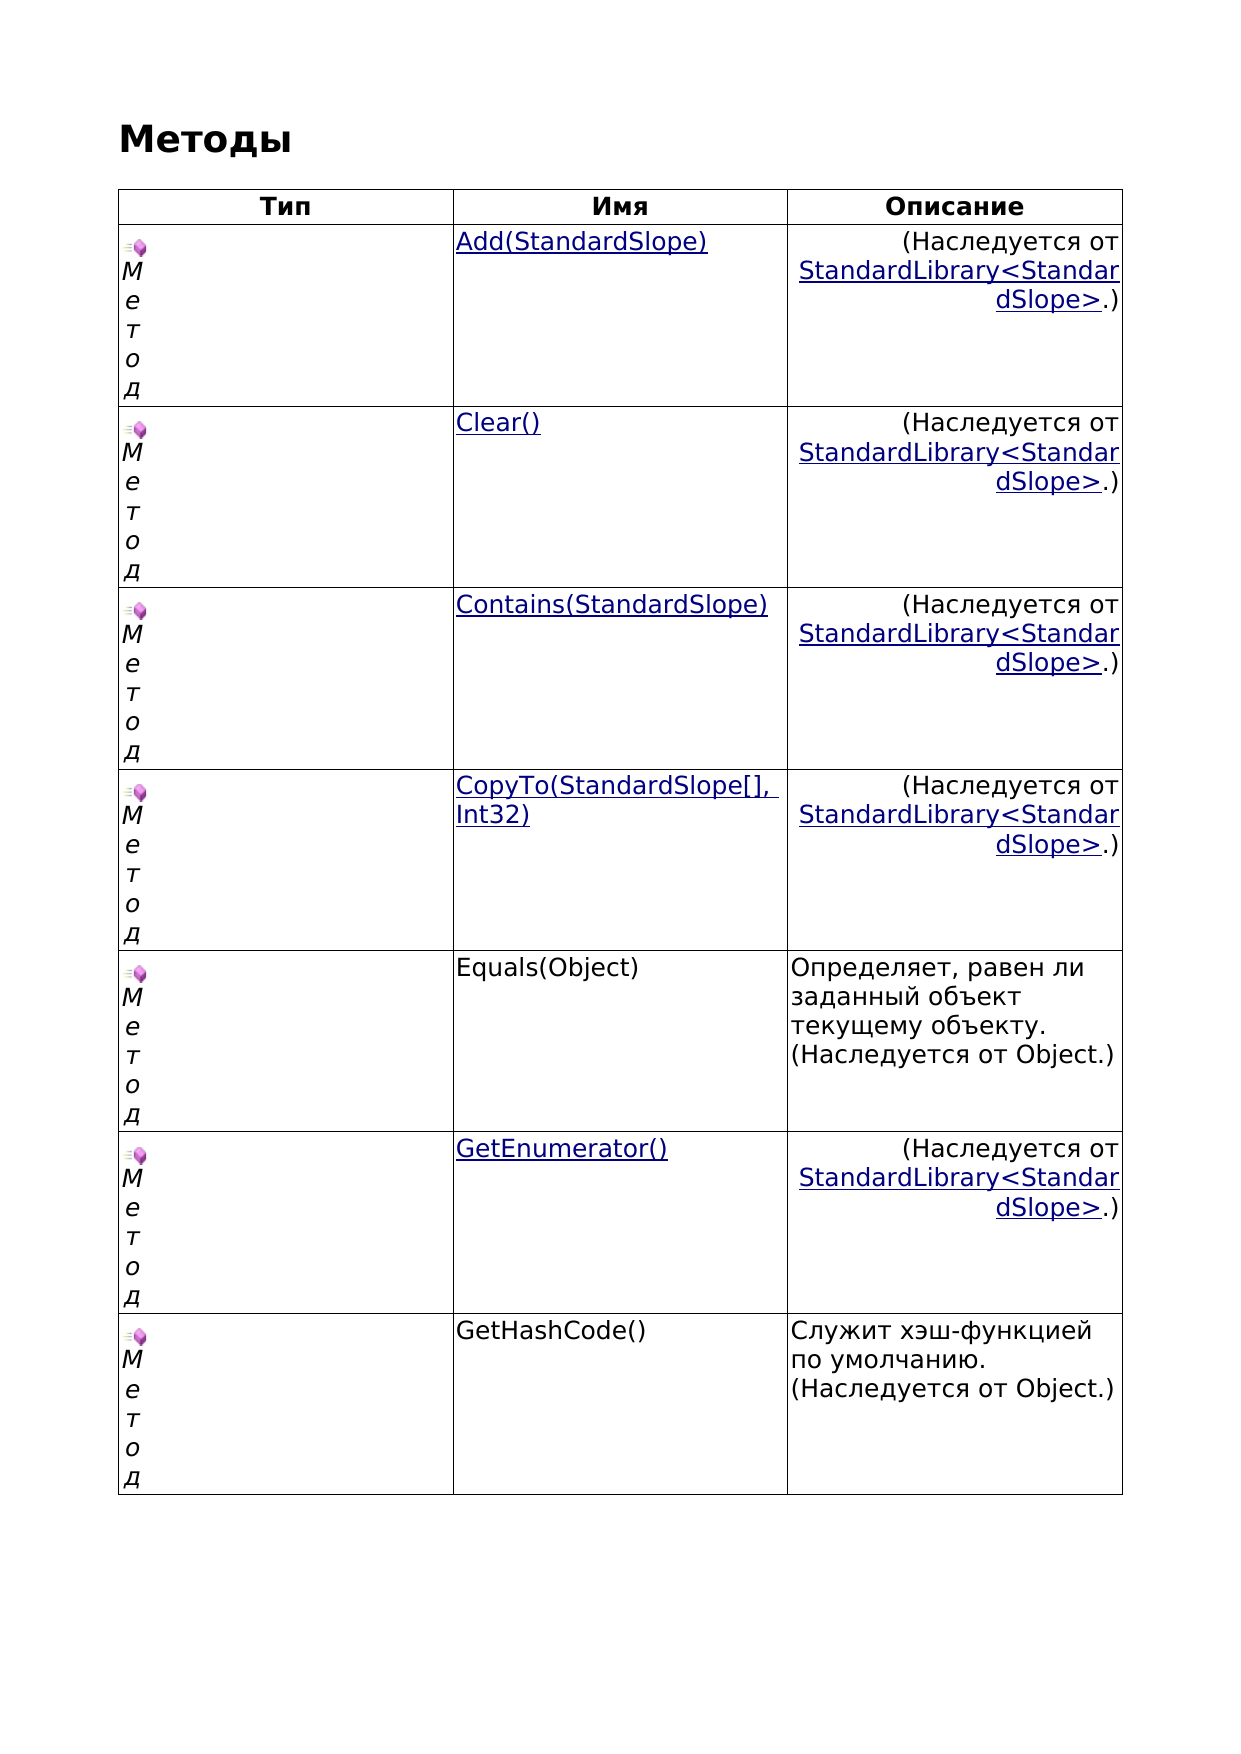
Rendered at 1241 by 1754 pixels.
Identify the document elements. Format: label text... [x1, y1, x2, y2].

table_header Имя [454, 190, 787, 224]
table_cell Clear() [454, 407, 787, 587]
table_cell CopyTo(StandardSlope[], Int32) [454, 770, 787, 950]
table_header Тип [119, 190, 453, 224]
picture [121, 965, 147, 983]
table_cell [119, 588, 453, 768]
table_header Описание [788, 190, 1122, 224]
table_cell [119, 407, 453, 587]
table_cell Add(StandardSlope) [454, 225, 787, 406]
table_cell (Наследуется от StandardLibrary<StandardSlope>.) [788, 1132, 1122, 1313]
subtitle Методы [118, 118, 1122, 162]
table_cell [119, 951, 453, 1131]
table_cell (Наследуется от StandardLibrary<StandardSlope>.) [788, 407, 1122, 587]
picture [121, 421, 147, 439]
table_cell [119, 225, 453, 406]
picture [121, 239, 147, 257]
table_cell GetHashCode() [454, 1314, 787, 1494]
table_cell GetEnumerator() [454, 1132, 787, 1313]
picture [121, 1147, 147, 1165]
table_cell Определяет, равен ли заданный объект текущему объекту. (Наследуется от Object.) [788, 951, 1122, 1131]
picture [121, 1328, 147, 1346]
table_cell [119, 1132, 453, 1313]
table_cell Contains(StandardSlope) [454, 588, 787, 768]
table_cell [119, 1314, 453, 1494]
table_cell Служит хэш-функцией по умолчанию. (Наследуется от Object.) [788, 1314, 1122, 1494]
picture [121, 784, 147, 802]
table_cell [119, 770, 453, 950]
table_cell Equals(Object) [454, 951, 787, 1131]
table_cell (Наследуется от StandardLibrary<StandardSlope>.) [788, 770, 1122, 950]
table_cell (Наследуется от StandardLibrary<StandardSlope>.) [788, 225, 1122, 406]
table_cell (Наследуется от StandardLibrary<StandardSlope>.) [788, 588, 1122, 768]
picture [121, 602, 147, 620]
